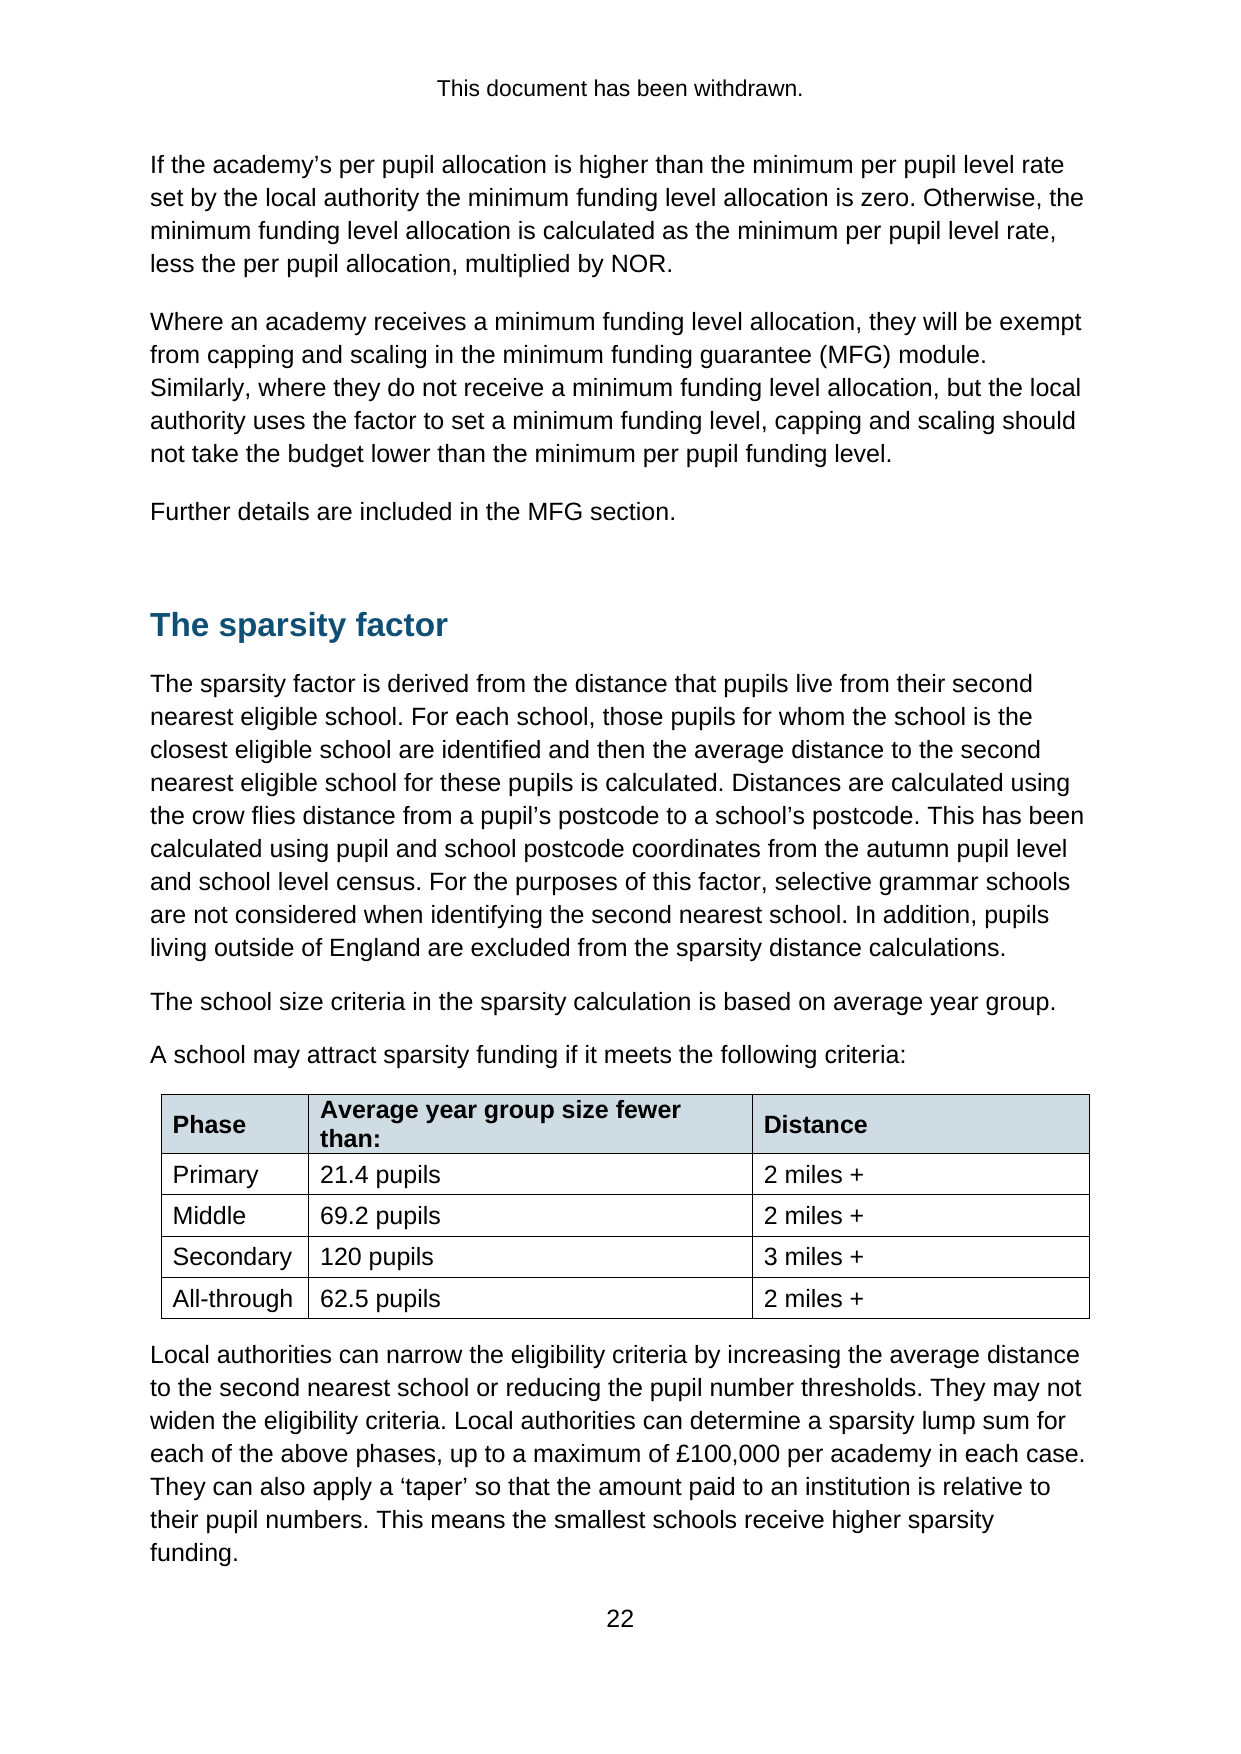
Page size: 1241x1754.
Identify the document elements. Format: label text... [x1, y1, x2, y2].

table_cell 62.5 pupils [309, 1278, 752, 1318]
table_cell 2 miles + [753, 1278, 1089, 1318]
table_header Phase [162, 1095, 308, 1153]
text Local authorities can narrow the eligibility criteria by increasing the average distance to the second nearest school or reducing the pupil number thresholds. They may not widen the eligibility criteria. Local authorities can determine a sparsity lump sum for each of the above phases, up to a maximum of £100,000 per academy in each case. They can also apply a ‘taper’ so that the amount paid to an institution is relative to their pupil numbers. This means the smallest schools receive higher sparsity funding. [150, 1340, 1090, 1567]
text Further details are included in the MFG section. [150, 497, 1090, 526]
text The school size criteria in the sparsity calculation is based on average year group. [150, 987, 1090, 1015]
table_cell 2 miles + [753, 1154, 1089, 1194]
table_header Average year group size fewer than: [309, 1095, 752, 1153]
table_cell All-through [162, 1278, 308, 1318]
table_cell 120 pupils [309, 1237, 752, 1277]
table_cell Middle [162, 1195, 308, 1236]
table_cell 21.4 pupils [309, 1154, 752, 1194]
text Where an academy receives a minimum funding level allocation, they will be exempt from capping and scaling in the minimum funding guarantee (MFG) module. Similarly, where they do not receive a minimum funding level allocation, but the local authority uses the factor to set a minimum funding level, capping and scaling should not take the budget lower than the minimum per pupil funding level. [150, 307, 1090, 468]
subtitle The sparsity factor [150, 605, 1090, 644]
table_header Distance [753, 1095, 1089, 1153]
table_cell 69.2 pupils [309, 1195, 752, 1236]
text A school may attract sparsity funding if it meets the following criteria: [150, 1041, 1090, 1069]
table_cell 2 miles + [753, 1195, 1089, 1236]
table_cell Secondary [162, 1237, 308, 1277]
text The sparsity factor is derived from the distance that pupils live from their second nearest eligible school. For each school, those pupils for whom the school is the closest eligible school are identified and then the average distance to the second nearest eligible school for these pupils is calculated. Distances are calculated using the crow flies distance from a pupil’s postcode to a school’s postcode. This has been calculated using pupil and school postcode coordinates from the autumn pupil level and school level census. For the purposes of this factor, selective grammar schools are not considered when identifying the second nearest school. In addition, pupils living outside of England are excluded from the sparsity distance calculations. [150, 669, 1090, 962]
text If the academy’s per pupil allocation is higher than the minimum per pupil level rate set by the local authority the minimum funding level allocation is zero. Otherwise, the minimum funding level allocation is calculated as the minimum per pupil level rate, less the per pupil allocation, multiplied by NOR. [150, 150, 1090, 278]
table_cell Primary [162, 1154, 308, 1194]
table_cell 3 miles + [753, 1237, 1089, 1277]
